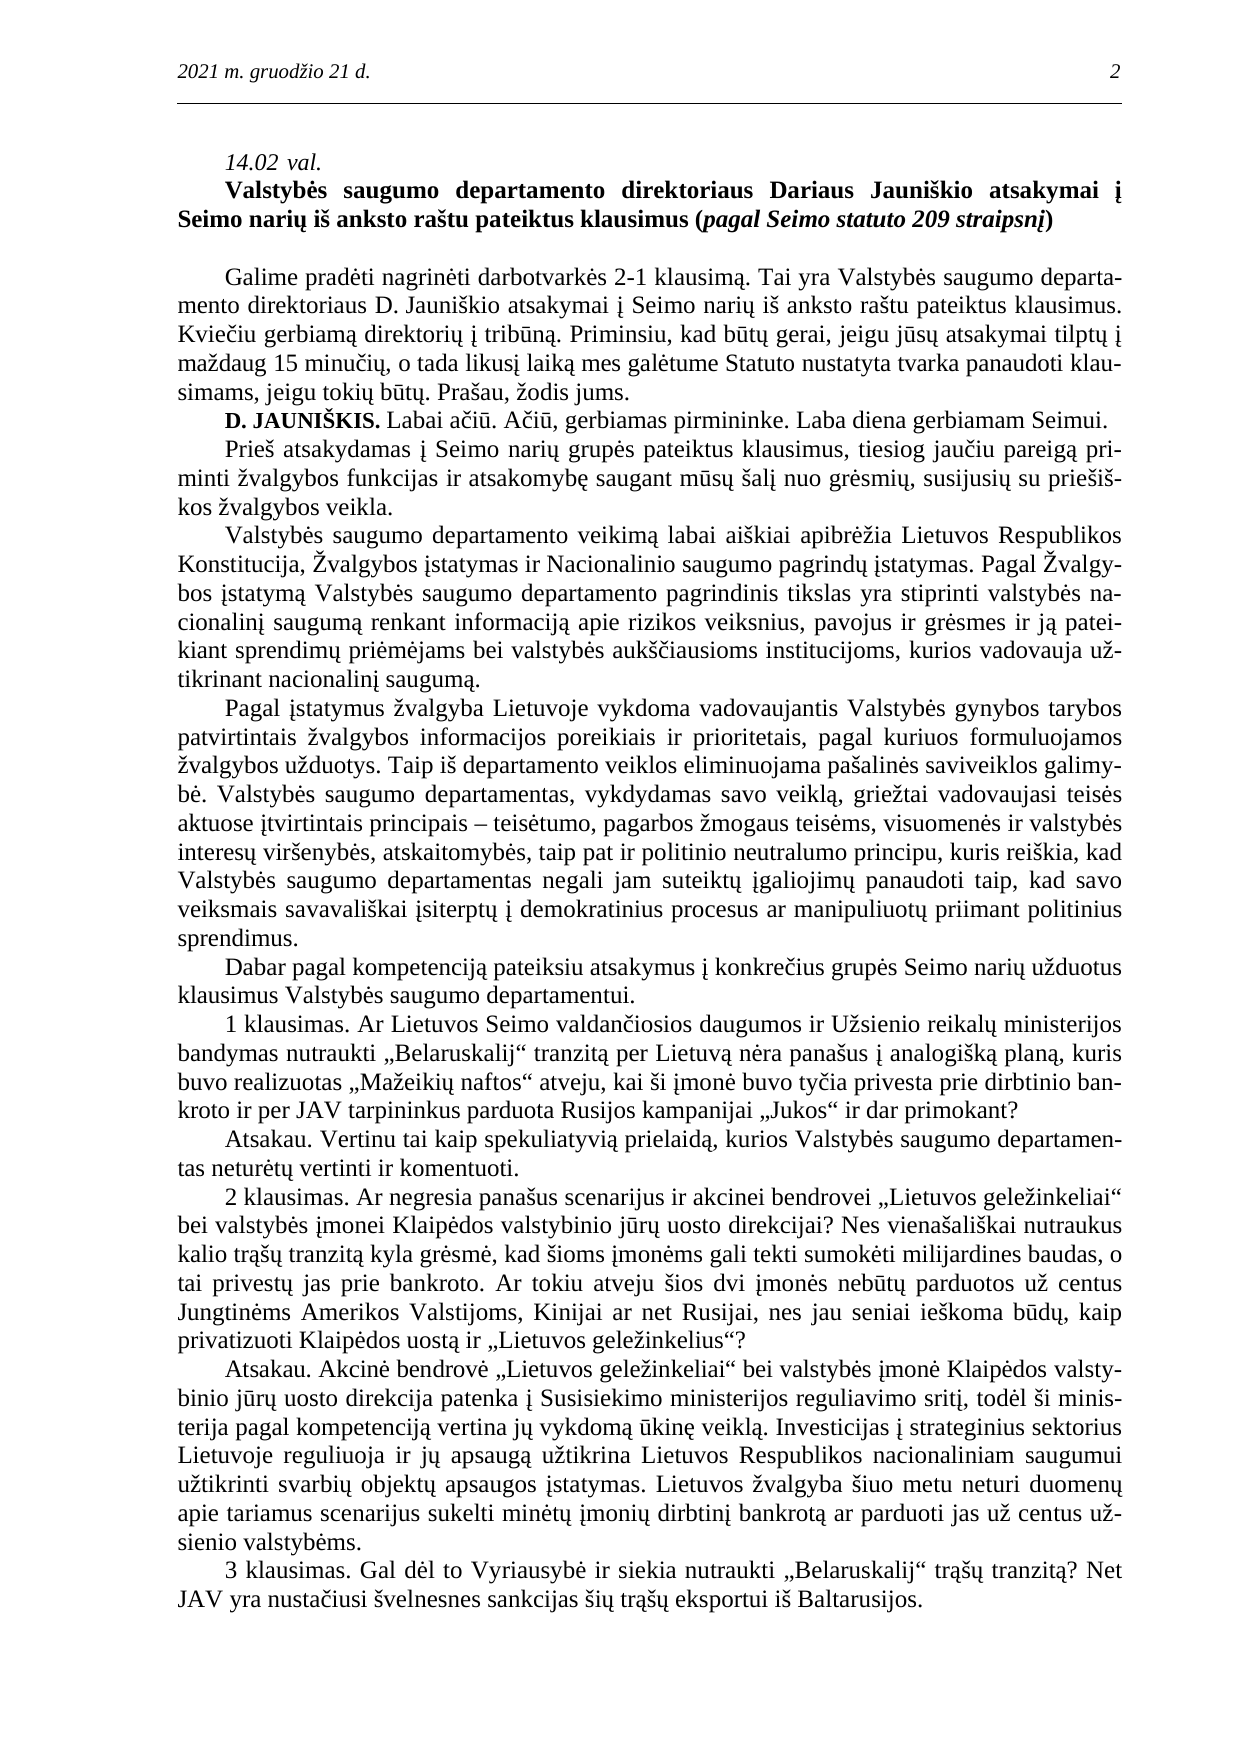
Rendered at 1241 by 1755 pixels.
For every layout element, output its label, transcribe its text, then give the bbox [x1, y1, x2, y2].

text Ga­li­me pra­dė­ti nag­ri­nė­ti dar­bo­tvarkės 2-1 klau­si­mą. Tai yra Vals­ty­bės sau­gu­mo de­par­ta­men­to di­rek­to­riaus D. Jau­niš­kio at­sa­ky­mai į Sei­mo na­rių iš anks­to raš­tu pa­teik­tus klau­si­mus. Kvie­čiu ger­bia­mą di­rek­to­rių į tri­bū­ną. Pri­min­siu, kad bū­tų ge­rai, jei­gu jū­sų at­sa­ky­mai tilp­tų į maž­daug 15 mi­nu­čių, o ta­da li­ku­sį lai­ką mes ga­lė­tu­me Sta­tu­to nu­sta­ty­ta tvar­ka pa­nau­do­ti klau­si­mams, jei­gu to­kių bū­tų. Pra­šau, žo­dis jums. [177, 262, 1122, 405]
text At­sa­kau. Ak­ci­nė ben­dro­vė „Lie­tu­vos ge­le­žin­ke­liai“ bei vals­ty­bės įmo­nė Klai­pė­dos vals­ty­bi­nio jū­rų uos­to di­rek­ci­ja pa­ten­ka į Su­si­sie­ki­mo mi­nis­te­ri­jos re­gu­lia­vi­mo sri­tį, to­dėl ši mi­ni­s­te­ri­ja pa­gal kom­pe­ten­ci­ją ver­ti­na jų vyk­do­mą ūki­nę veik­lą. In­ves­ti­ci­jas į stra­te­gi­nius sek­to­rius Lie­tu­vo­je re­gu­liuo­ja ir jų ap­sau­gą už­tik­ri­na Lie­tu­vos Res­pub­li­kos na­cio­na­li­niam sau­gu­mui už­tik­rin­ti svar­bių ob­jek­tų ap­sau­gos įsta­ty­mas. Lie­tu­vos žval­gy­ba šiuo me­tu ne­tu­ri duo­me­nų apie ta­ria­mus sce­na­ri­jus su­kel­ti mi­nė­tų įmo­nių dirb­ti­nį ban­kro­tą ar par­duo­ti jas už cen­tus už­sie­nio vals­ty­bėms. [177, 1354, 1122, 1555]
text 2 klau­si­mas. Ar ne­gre­sia pa­na­šus sce­na­ri­jus ir ak­ci­nei ben­dro­vei „Lie­tu­vos ge­le­žin­ke­liai“ bei vals­ty­bės įmo­nei Klai­pė­dos vals­ty­bi­nio jū­rų uos­to di­rek­ci­jai? Nes vie­na­ša­liš­kai nu­trau­kus ka­lio trą­šų tran­zi­tą ky­la grės­mė, kad šioms įmo­nėms ga­li tek­ti su­mo­kė­ti mi­li­jar­di­nes bau­das, o tai pri­ves­tų jas prie ban­kro­to. Ar to­kiu at­ve­ju šios dvi įmo­nės ne­bū­tų par­duo­tos už cen­tus Jung­ti­nėms Ame­ri­kos Vals­ti­joms, Ki­ni­jai ar net Ru­si­jai, nes jau se­niai ieš­ko­ma bū­dų, kaip pri­va­ti­zuo­ti Klai­pė­dos uos­tą ir „Lie­tu­vos ge­le­žin­ke­lius“? [177, 1182, 1122, 1354]
text Prieš at­sa­ky­da­mas į Sei­mo na­rių gru­pės pa­teik­tus klau­si­mus, tie­siog jau­čiu pa­rei­gą pri­min­ti žval­gy­bos funk­ci­jas ir at­sa­ko­my­bę sau­gant mū­sų ša­lį nuo grės­mių, su­si­ju­sių su prie­šiš­kos žval­gy­bos veik­la. [177, 434, 1122, 520]
text Vals­ty­bės sau­gu­mo de­par­ta­men­to di­rek­to­riaus Da­riaus Jau­niš­kio at­sa­ky­mai į Seimo na­rių iš anks­to raš­tu pa­teik­tus klau­si­mus (pa­gal Sei­mo sta­tu­to 209 straips­nį) [177, 175, 1122, 233]
text 14.02 val. [224, 148, 1122, 175]
text Da­bar pa­gal kom­pe­ten­ci­ją pa­teik­siu at­sa­ky­mus į kon­kre­čius gru­pės Sei­mo na­rių už­duo­tus klau­si­mus Vals­ty­bės sau­gu­mo de­par­ta­men­tui. [177, 952, 1122, 1009]
text D. JAUNIŠKIS. La­bai ačiū. Ačiū, ger­bia­mas pir­mi­nin­ke. La­ba die­na ger­bia­mam Sei­mui. [177, 405, 1122, 434]
text Pa­gal įsta­ty­mus žval­gy­ba Lie­tu­vo­je vyk­do­ma va­do­vau­jan­tis Vals­ty­bės gy­ny­bos ta­ry­bos pa­tvir­tin­tais žval­gy­bos in­for­ma­ci­jos po­rei­kiais ir pri­ori­te­tais, pa­gal ku­riuos for­mu­luo­ja­mos žval­gy­bos už­duo­tys. Taip iš de­par­ta­men­to veik­los eli­mi­nuo­ja­ma pa­ša­li­nės sa­vi­veik­los ga­li­my­bė. Vals­ty­bės sau­gu­mo de­par­ta­men­tas, vyk­dy­da­mas sa­vo veik­lą, griež­tai va­do­vau­ja­si tei­sės ak­tuo­se įtvir­tin­tais prin­ci­pais – tei­sė­tu­mo, pa­gar­bos žmo­gaus tei­sėms, vi­suo­me­nės ir vals­ty­bės in­te­re­sų vir­še­ny­bės, at­skai­to­my­bės, taip pat ir po­li­ti­nio neut­ra­lu­mo prin­ci­pu, ku­ris reiš­kia, kad Vals­ty­bės sau­gu­mo de­par­ta­men­tas ne­ga­li jam su­teik­tų įga­lio­ji­mų pa­nau­do­ti taip, kad sa­vo veiks­mais sa­va­va­liš­kai įsi­terp­tų į de­mo­kra­tinius pro­ce­sus ar ma­ni­pu­liuo­tų pri­imant po­li­ti­nius spren­di­mus. [177, 693, 1122, 952]
text 1 klau­si­mas. Ar Lie­tu­vos Sei­mo val­dan­čio­sios dau­gu­mos ir Už­sie­nio rei­ka­lų mi­nis­te­ri­jos ban­dy­mas nu­trauk­ti „Be­la­rus­ka­lij“ tran­zi­tą per Lie­tu­vą nė­ra pa­na­šus į ana­lo­giš­ką pla­ną, ku­ris bu­vo re­a­li­zuo­tas „Ma­žei­kių naf­tos“ at­ve­ju, kai ši įmo­nė bu­vo ty­čia pri­ves­ta prie dirb­ti­nio ban­kro­to ir per JAV tar­pi­nin­kus par­duo­ta Ru­si­jos kam­pa­ni­jai „Ju­kos“ ir dar pri­mo­kant? [177, 1009, 1122, 1124]
text At­sa­kau. Ver­ti­nu tai kaip spe­ku­lia­ty­vią prie­lai­dą, ku­rios Vals­ty­bės sau­gu­mo de­par­ta­men­tas ne­tu­rė­tų ver­tin­ti ir ko­men­tuo­ti. [177, 1124, 1122, 1182]
text 3 klau­si­mas. Gal dėl to Vy­riau­sy­bė ir sie­kia nu­trauk­ti „Be­la­rus­ka­lij“ trą­šų tran­zi­tą? Net JAV yra nu­sta­čiu­si švel­nes­nes sank­ci­jas šių trą­šų eks­por­tui iš Bal­ta­ru­si­jos. [177, 1555, 1122, 1613]
text Vals­ty­bės sau­gu­mo de­par­ta­men­to vei­ki­mą la­bai aiš­kiai api­brė­žia Lie­tu­vos Res­pub­li­kos Kon­sti­tu­ci­ja, Žval­gy­bos įsta­ty­mas ir Na­cio­na­li­nio sau­gu­mo pa­grin­dų įsta­ty­mas. Pa­gal Žval­gy­bos įsta­ty­mą Vals­ty­bės sau­gu­mo de­par­ta­men­to pa­grin­di­nis tiks­las yra stip­rin­ti vals­ty­bės na­cio­na­li­nį sau­gu­mą ren­kant in­for­ma­ci­ją apie ri­zi­kos veiks­nius, pa­vo­jus ir grės­mes ir ją pa­tei­kiant spren­di­mų pri­ėmė­jams bei vals­ty­bės aukš­čiau­sioms ins­ti­tu­ci­joms, ku­rios va­do­vau­ja už­tik­ri­nant na­cio­na­li­nį sau­gu­mą. [177, 520, 1122, 693]
